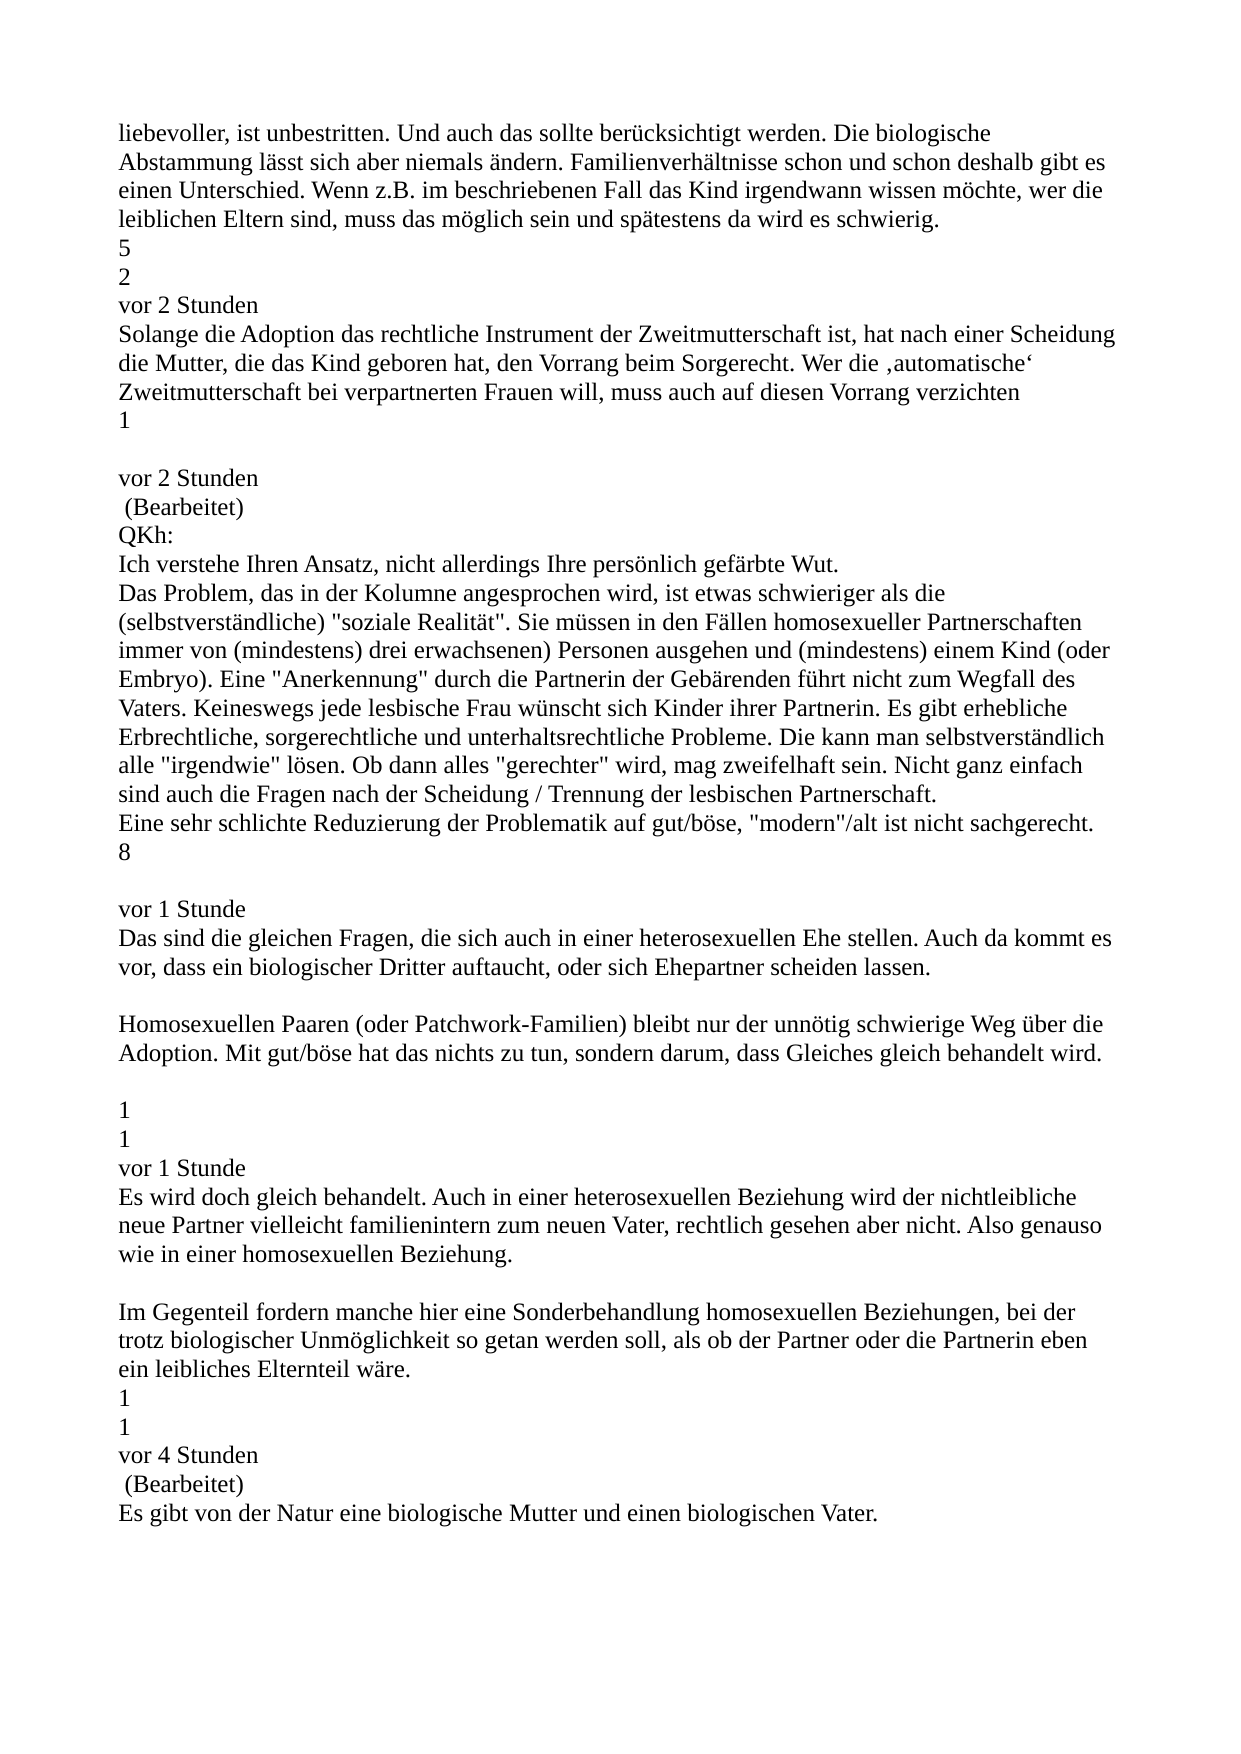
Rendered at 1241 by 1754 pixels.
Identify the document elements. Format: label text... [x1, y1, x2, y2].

text 2 [118, 262, 1122, 291]
text vor 1 Stunde [118, 894, 1122, 923]
text vor 2 Stunden [118, 291, 1122, 319]
text Es gibt von der Natur eine biologische Mutter und einen biologischen Vater. [118, 1498, 1122, 1527]
text Das Problem, das in der Kolumne angesprochen wird, ist etwas schwieriger als die (selbstverständliche) "soziale Realität". Sie müssen in den Fällen homosexueller Partnerschaften immer von (mindestens) drei erwachsenen) Personen ausgehen und (mindestens) einem Kind (oder Embryo). Eine "Anerkennung" durch die Partnerin der Gebärenden führt nicht zum Wegfall des Vaters. Keineswegs jede lesbische Frau wünscht sich Kinder ihrer Partnerin. Es gibt erhebliche Erbrechtliche, sorgerechtliche und unterhaltsrechtliche Probleme. Die kann man selbstverständlich alle "irgendwie" lösen. Ob dann alles "gerechter" wird, mag zweifelhaft sein. Nicht ganz einfach sind auch die Fragen nach der Scheidung / Trennung der lesbischen Partnerschaft. [118, 578, 1122, 808]
text (Bearbeitet) [118, 492, 1122, 521]
text vor 1 Stunde [118, 1153, 1122, 1182]
text 5 [118, 233, 1122, 262]
text Ich verstehe Ihren Ansatz, nicht allerdings Ihre persönlich gefärbte Wut. [118, 549, 1122, 578]
text Das sind die gleichen Fragen, die sich auch in einer heterosexuellen Ehe stellen. Auch da kommt es vor, dass ein biologischer Dritter auftaucht, oder sich Ehepartner scheiden lassen. [118, 923, 1122, 981]
text 1 [118, 406, 1122, 434]
text QKh: [118, 521, 1122, 549]
text Solange die Adoption das rechtliche Instrument der Zweitmutterschaft ist, hat nach einer Scheidung die Mutter, die das Kind geboren hat, den Vorrang beim Sorgerecht. Wer die ‚automatische‘ Zweitmutterschaft bei verpartnerten Frauen will, muss auch auf diesen Vorrang verzichten [118, 319, 1122, 406]
text Eine sehr schlichte Reduzierung der Problematik auf gut/böse, "modern"/alt ist nicht sachgerecht. [118, 808, 1122, 837]
text 1 [118, 1124, 1122, 1153]
text (Bearbeitet) [118, 1469, 1122, 1498]
text 1 [118, 1096, 1122, 1124]
text 1 [118, 1383, 1122, 1412]
text 8 [118, 837, 1122, 866]
text Homosexuellen Paaren (oder Patchwork-Familien) bleibt nur der unnötig schwierige Weg über die Adoption. Mit gut/böse hat das nichts zu tun, sondern darum, dass Gleiches gleich behandelt wird. [118, 1009, 1122, 1067]
text Im Gegenteil fordern manche hier eine Sonderbehandlung homosexuellen Beziehungen, bei der trotz biologischer Unmöglichkeit so getan werden soll, als ob der Partner oder die Partnerin eben ein leibliches Elternteil wäre. [118, 1297, 1122, 1383]
text 1 [118, 1412, 1122, 1441]
text vor 4 Stunden [118, 1441, 1122, 1469]
text vor 2 Stunden [118, 463, 1122, 492]
text liebevoller, ist unbestritten. Und auch das sollte berücksichtigt werden. Die biologische Abstammung lässt sich aber niemals ändern. Familienverhältnisse schon und schon deshalb gibt es einen Unterschied. Wenn z.B. im beschriebenen Fall das Kind irgendwann wissen möchte, wer die leiblichen Eltern sind, muss das möglich sein und spätestens da wird es schwierig. [118, 118, 1122, 233]
text Es wird doch gleich behandelt. Auch in einer heterosexuellen Beziehung wird der nichtleibliche neue Partner vielleicht familienintern zum neuen Vater, rechtlich gesehen aber nicht. Also genauso wie in einer homosexuellen Beziehung. [118, 1182, 1122, 1268]
